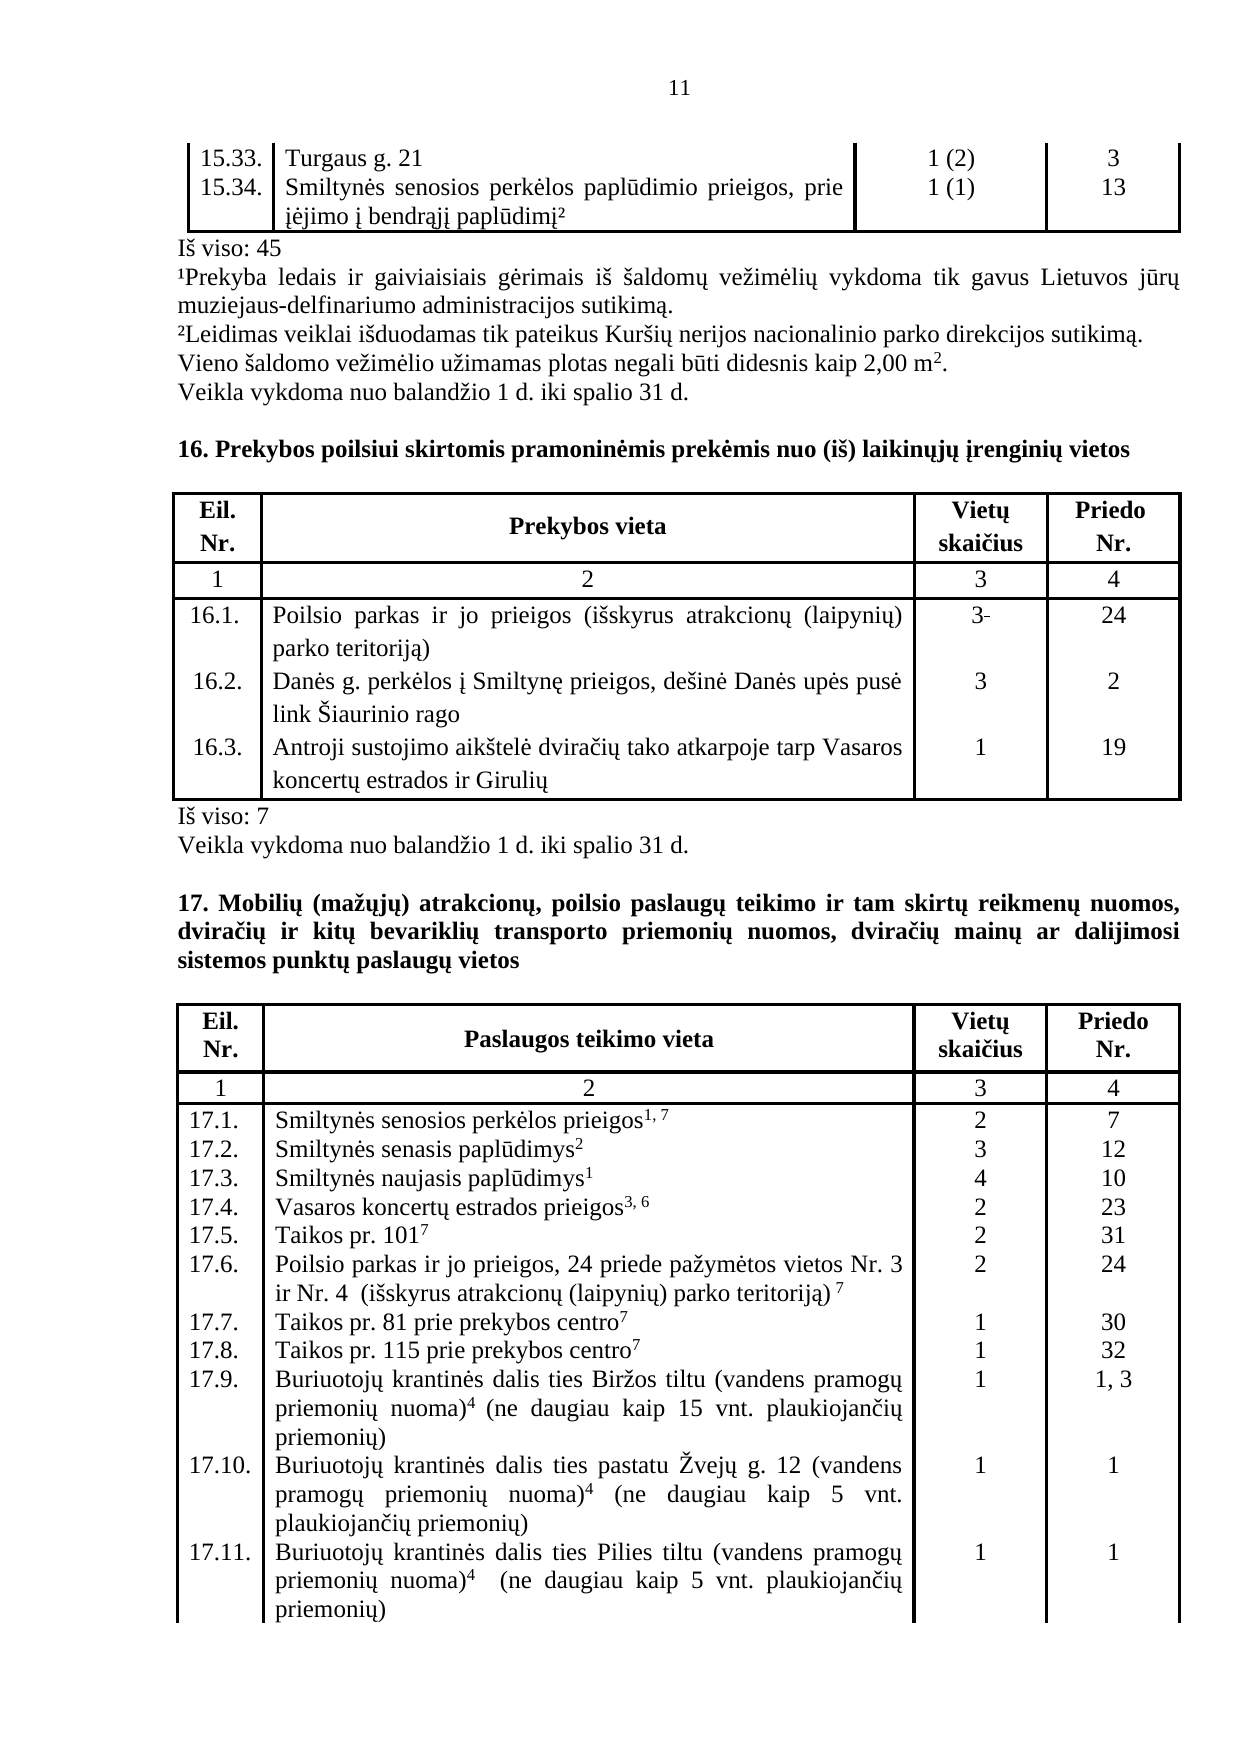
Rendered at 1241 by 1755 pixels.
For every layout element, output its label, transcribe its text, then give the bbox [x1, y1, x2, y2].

table_cell Smiltynės naujasis paplūdimys1 [265, 1163, 912, 1192]
table_cell Smiltynės senosios perkėlos paplūdimio prieigos, prie įėjimo į bendrąjį paplūdimį² [275, 173, 853, 230]
text Veikla vykdoma nuo balandžio 1 d. iki spalio 31 d. [177, 830, 1181, 859]
table_cell 16.3. [175, 732, 260, 798]
text Iš viso: 7 [177, 801, 1063, 830]
table_cell 17.1. [179, 1105, 262, 1134]
table_cell 3 [916, 1074, 1045, 1102]
table_cell 17.6. [179, 1249, 262, 1307]
table_header Vietų skaičius [916, 1006, 1045, 1070]
table_header Eil. Nr. [175, 495, 260, 561]
table_cell 7 [1048, 1105, 1178, 1134]
table_cell 10 [1048, 1163, 1178, 1192]
table_cell 1, 3 [1048, 1364, 1178, 1450]
table_cell Buriuotojų krantinės dalis ties pastatu Žvejų g. 12 (vandens pramogų priemonių nuoma)4 (ne daugiau kaip 5 vnt. plaukiojančių priemonių) [265, 1450, 912, 1537]
table_cell Buriuotojų krantinės dalis ties Pilies tiltu (vandens pramogų priemonių nuoma)4 (ne daugiau kaip 5 vnt. plaukiojančių priemonių) [265, 1537, 912, 1623]
table_cell 31 [1048, 1220, 1178, 1249]
table_cell 24 [1049, 600, 1178, 666]
table_cell Turgaus g. 21 [275, 143, 853, 172]
table_cell 17.4. [179, 1192, 262, 1220]
table_cell 12 [1048, 1134, 1178, 1163]
table_cell 17.7. [179, 1307, 262, 1335]
table_cell 1 [916, 1537, 1045, 1623]
table_cell Poilsio parkas ir jo prieigos (išskyrus atrakcionų (laipynių) parko teritoriją) [263, 600, 913, 666]
table_cell 1 [916, 1335, 1045, 1364]
table_cell 1 (1) [857, 173, 1045, 230]
table_cell 1 [916, 1364, 1045, 1450]
table_cell 2 [265, 1074, 912, 1102]
table_cell 1 [916, 1307, 1045, 1335]
table_cell 3 [916, 600, 1046, 666]
table_cell 2 [916, 1220, 1045, 1249]
table_cell 1 [916, 732, 1046, 798]
text Veikla vykdoma nuo balandžio 1 d. iki spalio 31 d. [177, 377, 1181, 406]
table_cell 16.1. [175, 600, 260, 666]
table_cell 19 [1049, 732, 1178, 798]
table_cell 2 [916, 1249, 1045, 1307]
table_cell 4 [916, 1163, 1045, 1192]
table_cell 17.2. [179, 1134, 262, 1163]
table_header Paslaugos teikimo vieta [265, 1006, 912, 1070]
table_cell 15.33. [190, 143, 272, 172]
table_cell 2 [916, 1105, 1045, 1134]
table_cell 1 [916, 1450, 1045, 1537]
text 17. Mobilių (mažųjų) atrakcionų, poilsio paslaugų teikimo ir tam skirtų reikmenų nuomos, dviračių ir kitų bevariklių transporto priemonių nuomos, dviračių mainų ar dalijimosi sistemos punktų paslaugų vietos [177, 888, 1181, 974]
table_cell 23 [1048, 1192, 1178, 1220]
table_cell 17.5. [179, 1220, 262, 1249]
table_header Priedo Nr. [1049, 495, 1178, 561]
table_cell 1 (2) [857, 143, 1045, 172]
table_cell 1 [1048, 1537, 1178, 1623]
table_cell 3 [916, 564, 1046, 597]
table_cell Taikos pr. 115 prie prekybos centro7 [265, 1335, 912, 1364]
table_cell Smiltynės senosios perkėlos prieigos1, 7 [265, 1105, 912, 1134]
table_cell 16.2. [175, 666, 260, 732]
table_cell 30 [1048, 1307, 1178, 1335]
table_header Vietų skaičius [916, 495, 1046, 561]
table_cell 17.8. [179, 1335, 262, 1364]
table_header Prekybos vieta [263, 495, 913, 561]
table_header Eil. Nr. [179, 1006, 262, 1070]
table_cell 3 [916, 1134, 1045, 1163]
table_cell Poilsio parkas ir jo prieigos, 24 priede pažymėtos vietos Nr. 3 ir Nr. 4 (išskyrus atrakcionų (laipynių) parko teritoriją) 7 [265, 1249, 912, 1307]
text Vieno šaldomo vežimėlio užimamas plotas negali būti didesnis kaip 2,00 m2. [177, 348, 1181, 377]
table_cell Smiltynės senasis paplūdimys2 [265, 1134, 912, 1163]
table_cell Taikos pr. 1017 [265, 1220, 912, 1249]
table_cell 2 [916, 1192, 1045, 1220]
table_cell 4 [1049, 564, 1178, 597]
table_cell 17.9. [179, 1364, 262, 1450]
text 16. Prekybos poilsiui skirtomis pramoninėmis prekėmis nuo (iš) laikinųjų įrenginių vietos [177, 434, 1181, 463]
table_cell 2 [1049, 666, 1178, 732]
text Iš viso: 45 [177, 233, 975, 262]
text ²Leidimas veiklai išduodamas tik pateikus Kuršių nerijos nacionalinio parko direkcijos sutikimą. [177, 319, 1181, 348]
table_cell 17.10. [179, 1450, 262, 1537]
table_cell 13 [1048, 173, 1178, 230]
table_cell 24 [1048, 1249, 1178, 1307]
table_cell 17.3. [179, 1163, 262, 1192]
table_cell 1 [175, 564, 260, 597]
table_cell 3 [916, 666, 1046, 732]
table_cell 15.34. [190, 173, 272, 230]
text ¹Prekyba ledais ir gaiviaisiais gėrimais iš šaldomų vežimėlių vykdoma tik gavus Lietuvos jūrų muziejaus-delfinariumo administracijos sutikimą. [177, 262, 1181, 319]
table_cell Antroji sustojimo aikštelė dviračių tako atkarpoje tarp Vasaros koncertų estrados ir Girulių [263, 732, 913, 798]
table_cell 2 [263, 564, 913, 597]
table_cell 3 [1048, 143, 1178, 172]
table_cell 1 [179, 1074, 262, 1102]
table_cell 4 [1048, 1074, 1178, 1102]
table_cell 17.11. [179, 1537, 262, 1623]
table_cell Buriuotojų krantinės dalis ties Biržos tiltu (vandens pramogų priemonių nuoma)4 (ne daugiau kaip 15 vnt. plaukiojančių priemonių) [265, 1364, 912, 1450]
table_cell Danės g. perkėlos į Smiltynę prieigos, dešinė Danės upės pusė link Šiaurinio rago [263, 666, 913, 732]
table_cell 32 [1048, 1335, 1178, 1364]
table_cell Taikos pr. 81 prie prekybos centro7 [265, 1307, 912, 1335]
table_cell 1 [1048, 1450, 1178, 1537]
table_header Priedo Nr. [1048, 1006, 1178, 1070]
table_cell Vasaros koncertų estrados prieigos3, 6 [265, 1192, 912, 1220]
